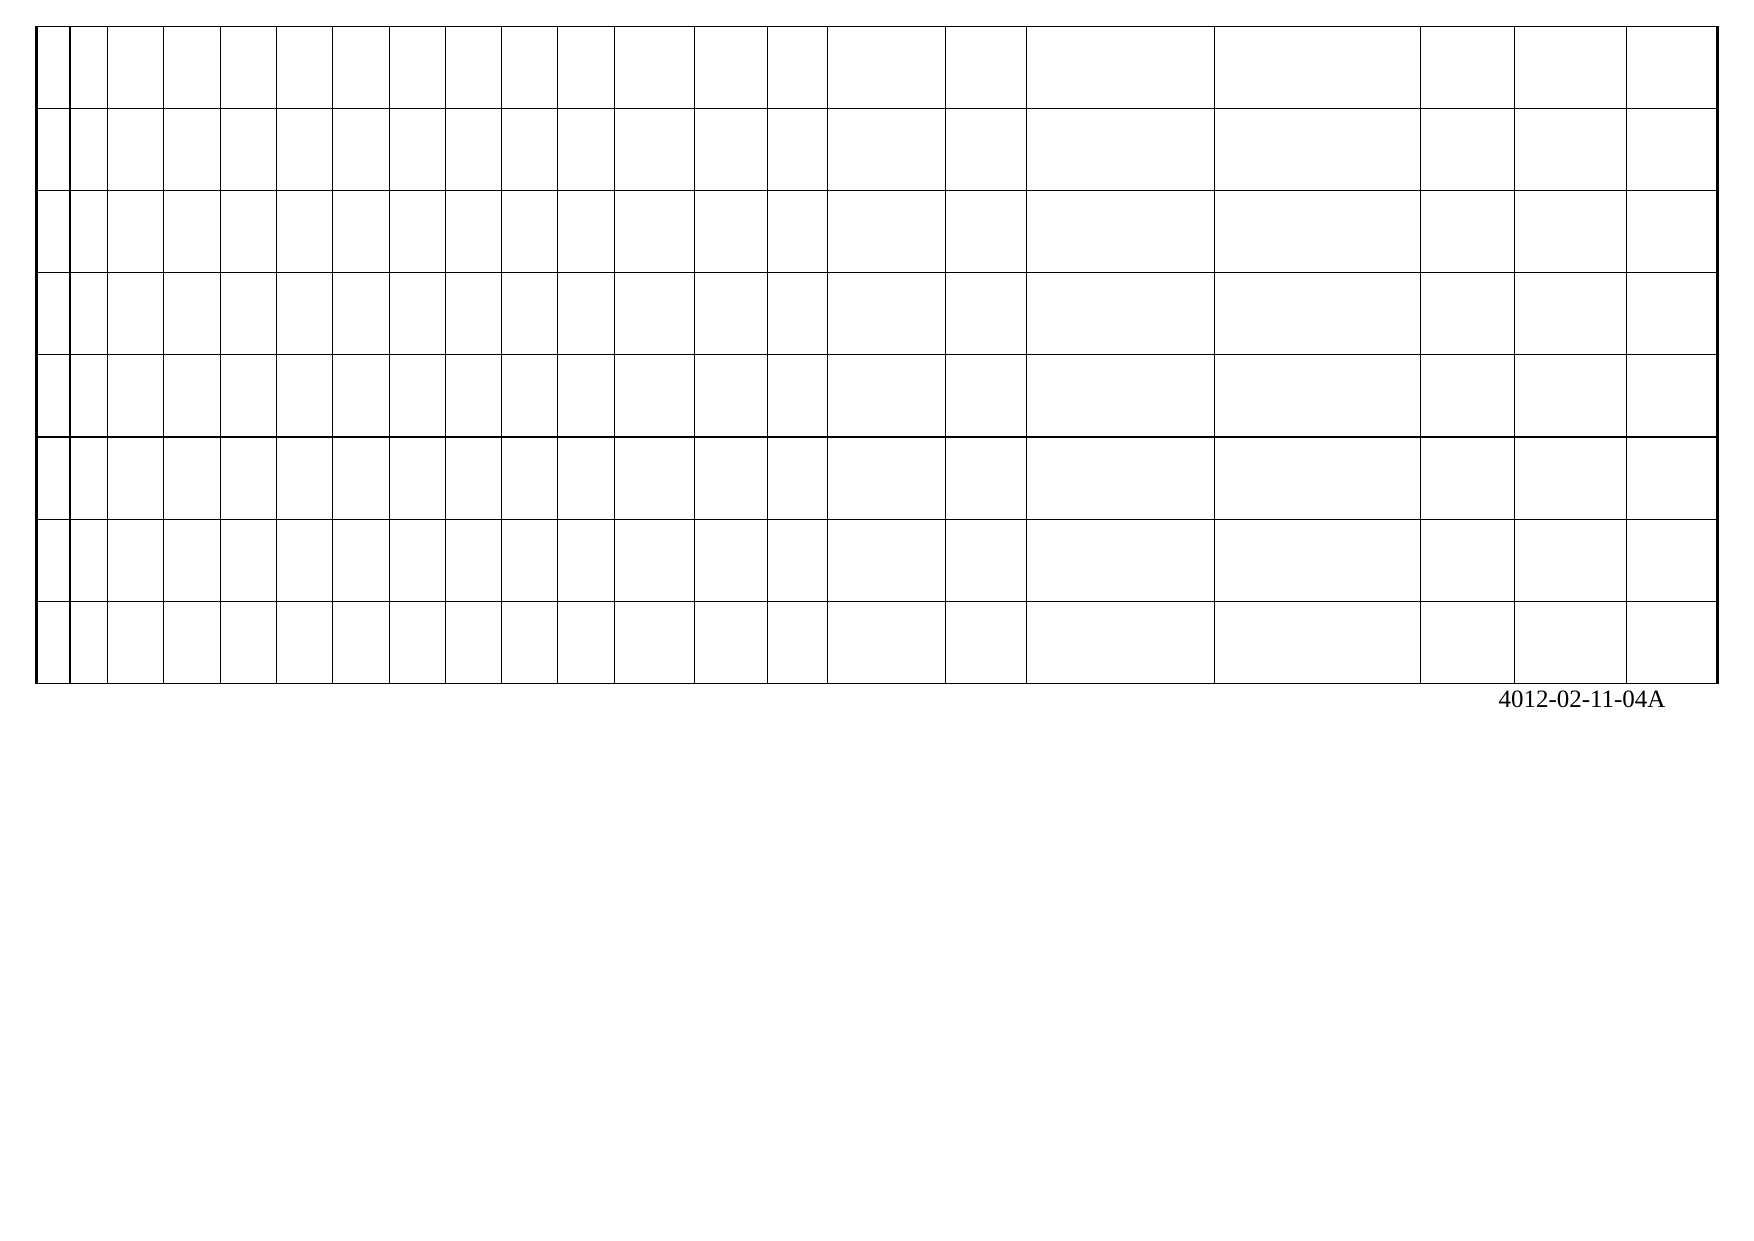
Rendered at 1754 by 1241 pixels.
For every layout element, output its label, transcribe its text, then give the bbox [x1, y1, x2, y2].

table_cell [108, 355, 163, 436]
table_cell [828, 355, 945, 436]
table_cell [390, 355, 445, 436]
table_cell [502, 191, 557, 272]
table_cell [390, 27, 445, 108]
table_cell [71, 438, 107, 518]
table_cell [768, 191, 827, 272]
table_cell [1027, 191, 1214, 272]
table_cell [71, 191, 107, 272]
table_cell [446, 602, 501, 683]
table_cell [446, 109, 501, 190]
table_cell [164, 438, 220, 518]
table_cell [221, 438, 276, 518]
table_cell [1515, 520, 1626, 601]
table_cell [558, 27, 614, 108]
table_cell [71, 355, 107, 436]
table_cell [333, 109, 389, 190]
table_cell [946, 602, 1026, 683]
table_cell [502, 27, 557, 108]
table_cell [71, 520, 107, 601]
table_cell [390, 191, 445, 272]
table_cell [558, 602, 614, 683]
text 4012-02-11-04A [0, 684, 1665, 712]
table_cell [446, 520, 501, 601]
table_cell [164, 273, 220, 354]
table_cell [333, 438, 389, 518]
table_cell [502, 355, 557, 436]
table_cell [38, 520, 69, 601]
table_cell [1627, 27, 1716, 108]
table_cell [695, 191, 767, 272]
table_cell [1027, 520, 1214, 601]
table_cell [946, 355, 1026, 436]
table_cell [221, 520, 276, 601]
table_cell [615, 602, 694, 683]
table_cell [768, 273, 827, 354]
table_cell [828, 438, 945, 518]
table_cell [164, 602, 220, 683]
table_cell [695, 273, 767, 354]
table_cell [221, 27, 276, 108]
table_cell [768, 27, 827, 108]
table_cell [558, 520, 614, 601]
table_cell [38, 355, 69, 436]
table_cell [221, 602, 276, 683]
table_cell [1421, 109, 1514, 190]
table_cell [1515, 27, 1626, 108]
table_cell [446, 191, 501, 272]
table_cell [1215, 520, 1420, 601]
table_cell [71, 27, 107, 108]
table_cell [1627, 273, 1716, 354]
table_cell [333, 602, 389, 683]
table_cell [38, 27, 69, 108]
table_cell [558, 273, 614, 354]
table_cell [1215, 109, 1420, 190]
table_cell [828, 520, 945, 601]
table_cell [71, 602, 107, 683]
table_cell [1215, 273, 1420, 354]
table_cell [558, 438, 614, 518]
table_cell [333, 273, 389, 354]
table_cell [1627, 191, 1716, 272]
table_cell [164, 27, 220, 108]
table_cell [446, 438, 501, 518]
table_cell [1515, 602, 1626, 683]
table_cell [1627, 602, 1716, 683]
table_cell [333, 520, 389, 601]
table_cell [695, 438, 767, 518]
table_cell [71, 109, 107, 190]
table_cell [38, 109, 69, 190]
table_cell [768, 109, 827, 190]
table_cell [768, 602, 827, 683]
table_cell [221, 109, 276, 190]
table_cell [277, 602, 332, 683]
table_cell [446, 355, 501, 436]
table_cell [108, 27, 163, 108]
table_cell [615, 27, 694, 108]
table_cell [1027, 273, 1214, 354]
table_cell [502, 109, 557, 190]
table_cell [695, 520, 767, 601]
table_cell [277, 273, 332, 354]
table_cell [108, 273, 163, 354]
table_cell [1421, 520, 1514, 601]
table_cell [164, 355, 220, 436]
table_cell [333, 355, 389, 436]
table_cell [1421, 273, 1514, 354]
table_cell [1515, 191, 1626, 272]
table_cell [558, 109, 614, 190]
table_cell [1421, 191, 1514, 272]
table_cell [946, 109, 1026, 190]
table_cell [108, 602, 163, 683]
table_cell [615, 520, 694, 601]
table_cell [695, 109, 767, 190]
table_cell [1421, 355, 1514, 436]
table_cell [38, 273, 69, 354]
table_cell [828, 27, 945, 108]
table_cell [390, 602, 445, 683]
table_cell [108, 438, 163, 518]
table_cell [1627, 355, 1716, 436]
table_cell [108, 109, 163, 190]
table_cell [333, 27, 389, 108]
table_cell [1421, 602, 1514, 683]
table_cell [1215, 191, 1420, 272]
table_cell [164, 520, 220, 601]
table_cell [615, 355, 694, 436]
table_cell [615, 273, 694, 354]
table_cell [108, 191, 163, 272]
table_cell [502, 520, 557, 601]
table_cell [71, 273, 107, 354]
table_cell [1215, 27, 1420, 108]
table_cell [38, 438, 69, 518]
table_cell [768, 438, 827, 518]
table_cell [333, 191, 389, 272]
table_cell [695, 27, 767, 108]
table_cell [277, 355, 332, 436]
table_cell [946, 520, 1026, 601]
table_cell [446, 273, 501, 354]
table_cell [1627, 438, 1716, 518]
table_cell [38, 602, 69, 683]
table_cell [164, 191, 220, 272]
table_cell [164, 109, 220, 190]
table_cell [221, 355, 276, 436]
table_cell [768, 355, 827, 436]
table_cell [828, 191, 945, 272]
table_cell [946, 273, 1026, 354]
table_cell [1215, 602, 1420, 683]
table_cell [1627, 109, 1716, 190]
table_cell [615, 438, 694, 518]
table_cell [615, 191, 694, 272]
table_cell [277, 520, 332, 601]
table_cell [946, 438, 1026, 518]
table_cell [828, 273, 945, 354]
table_cell [1215, 355, 1420, 436]
table_cell [695, 602, 767, 683]
table_cell [390, 109, 445, 190]
table_cell [1421, 438, 1514, 518]
table_cell [1027, 355, 1214, 436]
table_cell [1027, 438, 1214, 518]
table_cell [1027, 602, 1214, 683]
table_cell [221, 273, 276, 354]
table_cell [1215, 438, 1420, 518]
table_cell [1515, 355, 1626, 436]
table_cell [446, 27, 501, 108]
table_cell [828, 109, 945, 190]
table_cell [1515, 273, 1626, 354]
table_cell [558, 355, 614, 436]
table_cell [277, 27, 332, 108]
table_cell [390, 438, 445, 518]
table_cell [1515, 438, 1626, 518]
table_cell [38, 191, 69, 272]
table_cell [221, 191, 276, 272]
table_cell [946, 191, 1026, 272]
table_cell [1027, 27, 1214, 108]
table_cell [1627, 520, 1716, 601]
table_cell [1421, 27, 1514, 108]
table_cell [390, 273, 445, 354]
table_cell [277, 109, 332, 190]
table_cell [768, 520, 827, 601]
table_cell [1027, 109, 1214, 190]
table_cell [828, 602, 945, 683]
table_cell [615, 109, 694, 190]
table_cell [502, 273, 557, 354]
table_cell [390, 520, 445, 601]
table_cell [277, 191, 332, 272]
table_cell [108, 520, 163, 601]
table_cell [1515, 109, 1626, 190]
table_cell [502, 602, 557, 683]
table_cell [277, 438, 332, 518]
table_cell [695, 355, 767, 436]
table_cell [558, 191, 614, 272]
table_cell [502, 438, 557, 518]
table_cell [946, 27, 1026, 108]
